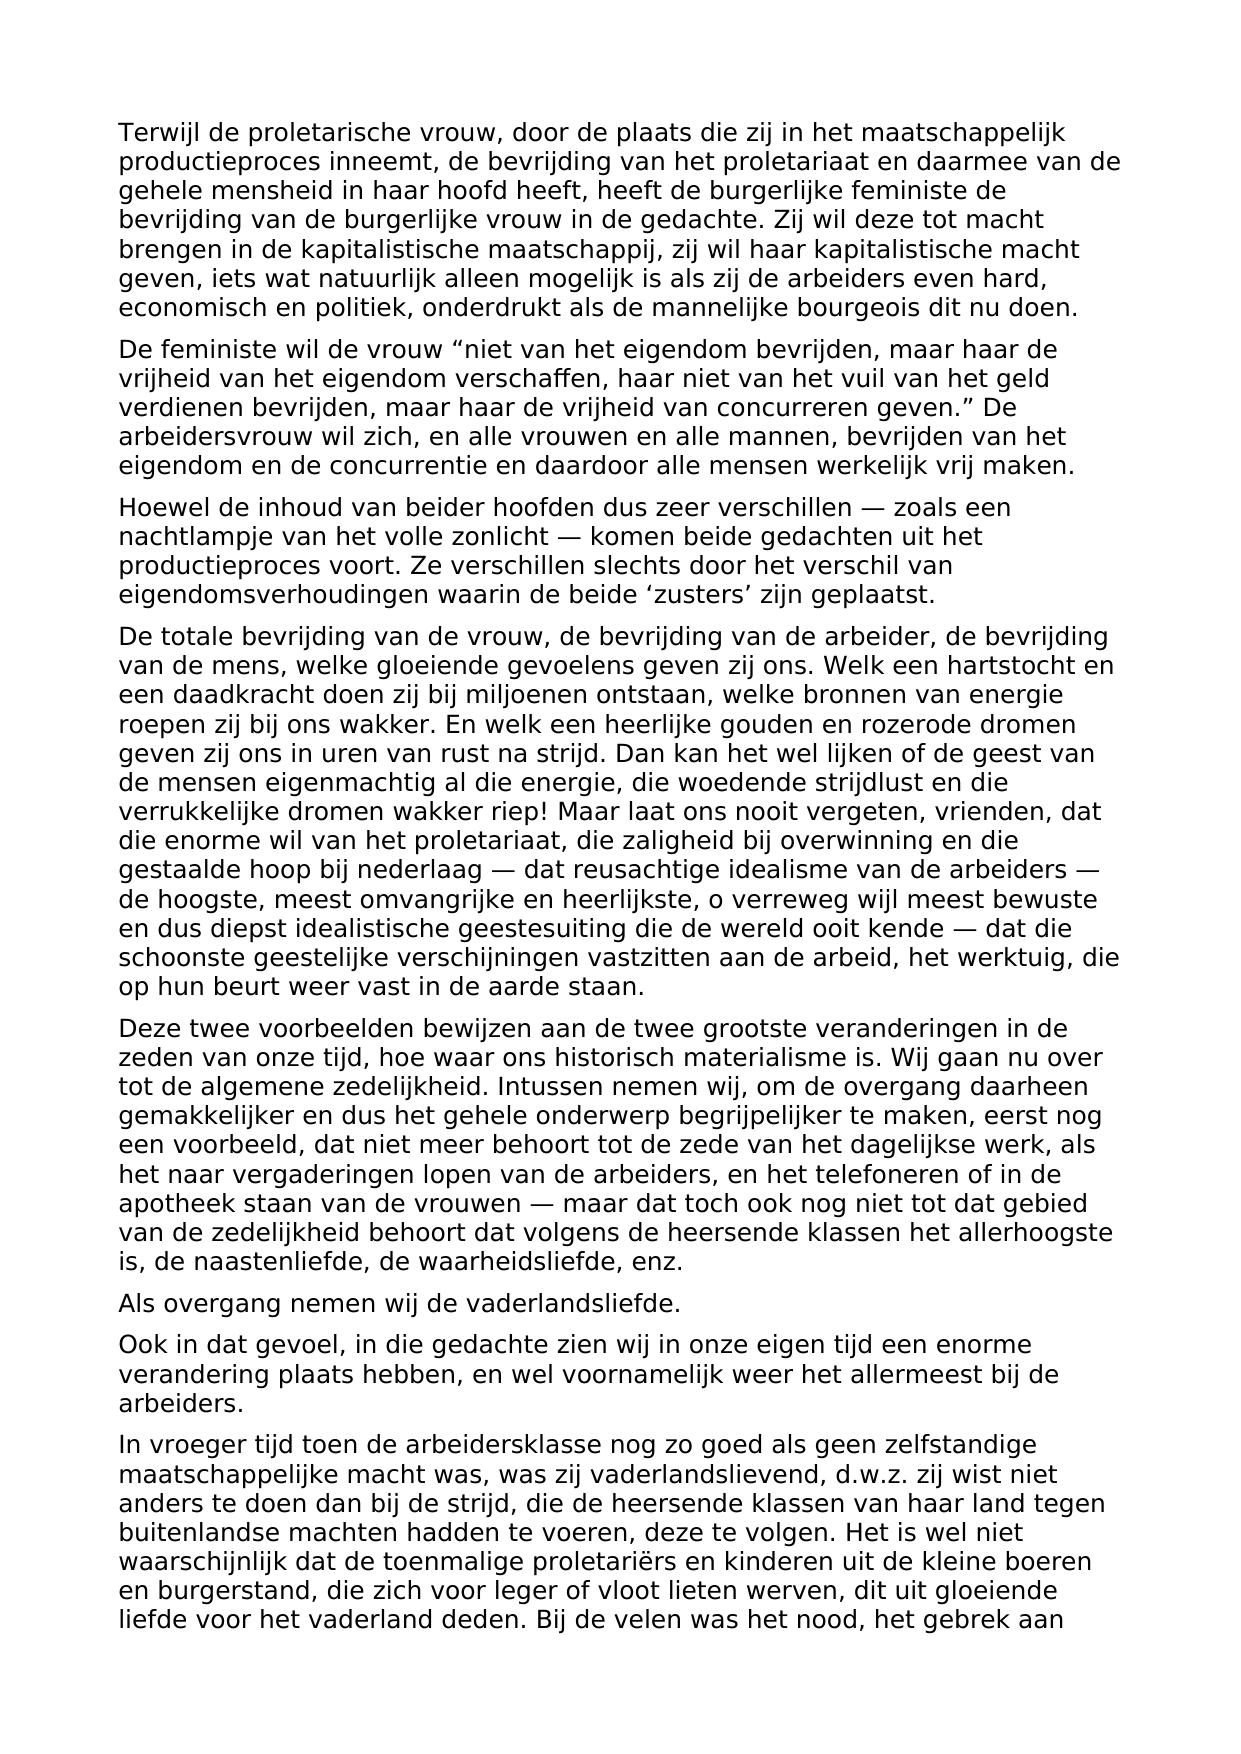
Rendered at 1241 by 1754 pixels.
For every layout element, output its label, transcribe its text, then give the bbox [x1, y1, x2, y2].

text Ook in dat gevoel, in die gedachte zien wij in onze eigen tijd een enorme verandering plaats hebben, en wel voornamelijk weer het allermeest bij de arbeiders. [118, 1331, 1122, 1418]
text Als overgang nemen wij de vaderlandsliefde. [118, 1289, 1122, 1318]
text De totale bevrijding van de vrouw, de bevrijding van de arbeider, de bevrijding van de mens, welke gloeiende gevoelens geven zij ons. Welk een hartstocht en een daadkracht doen zij bij miljoenen ontstaan, welke bronnen van energie roepen zij bij ons wakker. En welk een heerlijke gouden en rozerode dromen geven zij ons in uren van rust na strijd. Dan kan het wel lijken of de geest van de mensen eigenmachtig al die energie, die woedende strijdlust en die verrukkelijke dromen wakker riep! Maar laat ons nooit vergeten, vrienden, dat die enorme wil van het proletariaat, die zaligheid bij overwinning en die gestaalde hoop bij nederlaag — dat reusachtige idealisme van de arbeiders — de hoogste, meest omvangrijke en heerlijkste, o verreweg wijl meest bewuste en dus diepst idealistische geestesuiting die de wereld ooit kende — dat die schoonste geestelijke verschijningen vastzitten aan de arbeid, het werktuig, die op hun beurt weer vast in de aarde staan. [118, 622, 1122, 1001]
text Deze twee voorbeelden bewijzen aan de twee grootste veranderingen in de zeden van onze tijd, hoe waar ons historisch materialisme is. Wij gaan nu over tot de algemene zedelijkheid. Intussen nemen wij, om de overgang daarheen gemakkelijker en dus het gehele onderwerp begrijpelijker te maken, eerst nog een voorbeeld, dat niet meer behoort tot de zede van het dagelijkse werk, als het naar vergaderingen lopen van de arbeiders, en het telefoneren of in de apotheek staan van de vrouwen — maar dat toch ook nog niet tot dat gebied van de zedelijkheid behoort dat volgens de heersende klassen het allerhoogste is, de naastenliefde, de waarheidsliefde, enz. [118, 1014, 1122, 1276]
text Hoewel de inhoud van beider hoofden dus zeer verschillen — zoals een nachtlampje van het volle zonlicht — komen beide gedachten uit het productieproces voort. Ze verschillen slechts door het verschil van eigendomsverhoudingen waarin de beide ‘zusters’ zijn geplaatst. [118, 493, 1122, 610]
text In vroeger tijd toen de arbeidersklasse nog zo goed als geen zelfstandige maatschappelijke macht was, was zij vaderlandslievend, d.w.z. zij wist niet anders te doen dan bij de strijd, die de heersende klassen van haar land tegen buitenlandse machten hadden te voeren, deze te volgen. Het is wel niet waarschijnlijk dat de toenmalige proletariërs en kinderen uit de kleine boeren en burgerstand, die zich voor leger of vloot lieten werven, dit uit gloeiende liefde voor het vaderland deden. Bij de velen was het nood, het gebrek aan [118, 1431, 1122, 1635]
text De feministe wil de vrouw “niet van het eigendom bevrijden, maar haar de vrijheid van het eigendom verschaffen, haar niet van het vuil van het geld verdienen bevrijden, maar haar de vrijheid van concurreren geven.” De arbeidersvrouw wil zich, en alle vrouwen en alle mannen, bevrijden van het eigendom en de concurrentie en daardoor alle mensen werkelijk vrij maken. [118, 335, 1122, 481]
text Terwijl de proletarische vrouw, door de plaats die zij in het maatschappelijk productieproces inneemt, de bevrijding van het proletariaat en daarmee van de gehele mensheid in haar hoofd heeft, heeft de burgerlijke feministe de bevrijding van de burgerlijke vrouw in de gedachte. Zij wil deze tot macht brengen in de kapitalistische maatschappij, zij wil haar kapitalistische macht geven, iets wat natuurlijk alleen mogelijk is als zij de arbeiders even hard, economisch en politiek, onderdrukt als de mannelijke bourgeois dit nu doen. [118, 118, 1122, 322]
